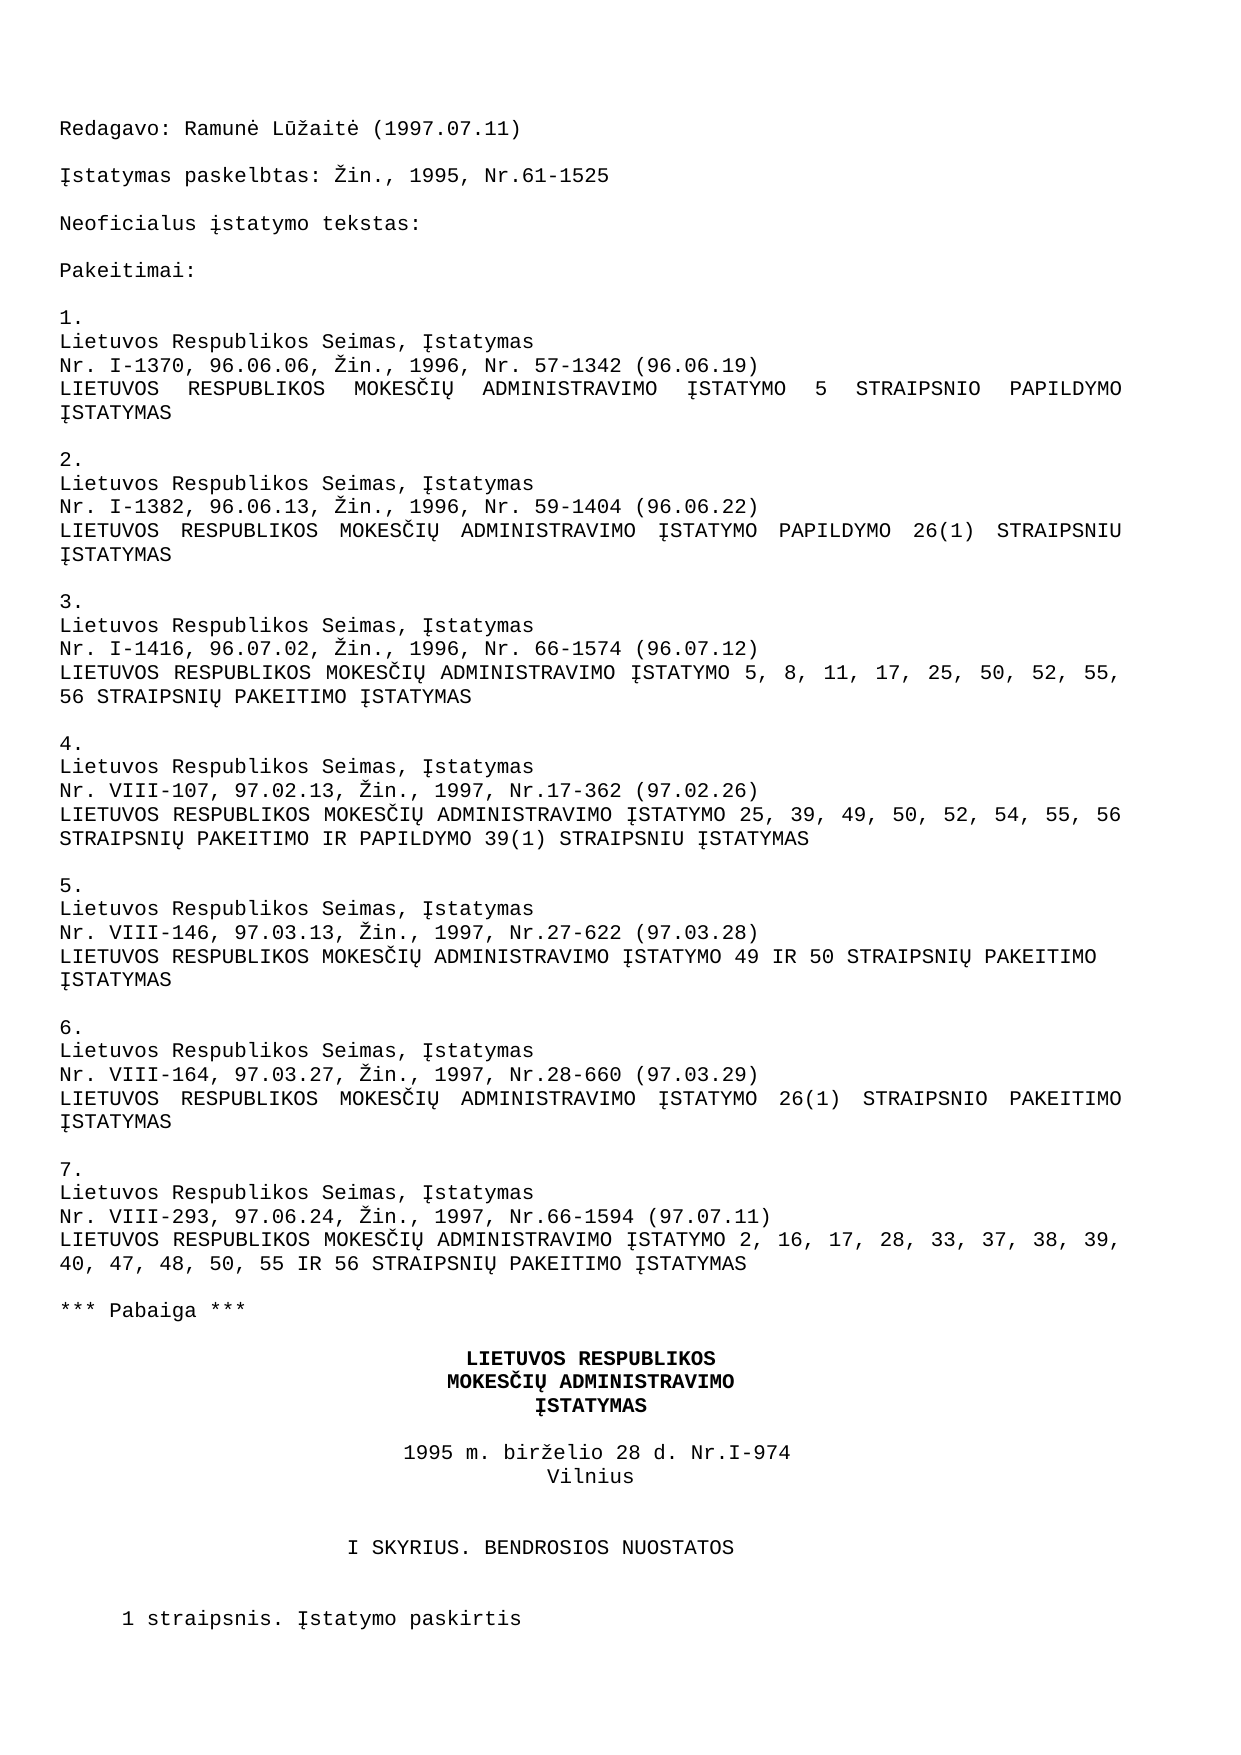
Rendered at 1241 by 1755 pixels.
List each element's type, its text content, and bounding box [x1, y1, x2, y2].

text LIETUVOS RESPUBLIKOS MOKESČIŲ ADMINISTRAVIMO ĮSTATYMO 2, 16, 17, 28, 33, 37, 38, 39, 40, 47, 48, 50, 55 IR 56 STRAIPSNIŲ PAKEITIMO ĮSTATYMAS [59, 1229, 1122, 1277]
text Lietuvos Respublikos Seimas, Įstatymas [59, 615, 1122, 638]
text LIETUVOS RESPUBLIKOS MOKESČIŲ ADMINISTRAVIMO ĮSTATYMO PAPILDYMO 26(1) STRAIPSNIU ĮSTATYMAS [59, 520, 1122, 567]
text Nr. I-1370, 96.06.06, Žin., 1996, Nr. 57-1342 (96.06.19) [59, 354, 1122, 378]
text Lietuvos Respublikos Seimas, Įstatymas [59, 898, 1122, 922]
text 4. [59, 733, 1122, 757]
text 7. [59, 1158, 1122, 1182]
text Nr. VIII-146, 97.03.13, Žin., 1997, Nr.27-622 (97.03.28) [59, 922, 1122, 946]
text Pakeitimai: [59, 260, 1122, 284]
text LIETUVOS RESPUBLIKOS MOKESČIŲ ADMINISTRAVIMO ĮSTATYMO 26(1) STRAIPSNIO PAKEITIMO ĮSTATYMAS [59, 1088, 1122, 1135]
text LIETUVOS RESPUBLIKOS MOKESČIŲ ADMINISTRAVIMO ĮSTATYMO 5, 8, 11, 17, 25, 50, 52, 55, 56 STRAIPSNIŲ PAKEITIMO ĮSTATYMAS [59, 662, 1122, 709]
text Nr. VIII-164, 97.03.27, Žin., 1997, Nr.28-660 (97.03.29) [59, 1064, 1122, 1088]
text Nr. I-1416, 96.07.02, Žin., 1996, Nr. 66-1574 (96.07.12) [59, 638, 1122, 662]
text Lietuvos Respublikos Seimas, Įstatymas [59, 1182, 1122, 1206]
text Nr. VIII-293, 97.06.24, Žin., 1997, Nr.66-1594 (97.07.11) [59, 1206, 1122, 1229]
text Neoficialus įstatymo tekstas: [59, 213, 1122, 236]
text 1. [59, 307, 1122, 331]
text 3. [59, 591, 1122, 615]
text Lietuvos Respublikos Seimas, Įstatymas [59, 757, 1122, 780]
text 2. [59, 449, 1122, 473]
text Nr. VIII-107, 97.02.13, Žin., 1997, Nr.17-362 (97.02.26) [59, 780, 1122, 804]
text Nr. I-1382, 96.06.13, Žin., 1996, Nr. 59-1404 (96.06.22) [59, 496, 1122, 520]
text MOKESČIŲ ADMINISTRAVIMO [59, 1371, 1122, 1395]
text 5. [59, 875, 1122, 898]
text I SKYRIUS. BENDROSIOS NUOSTATOS [59, 1537, 1122, 1561]
text *** Pabaiga *** [59, 1300, 1122, 1324]
text Vilnius [59, 1466, 1122, 1489]
text LIETUVOS RESPUBLIKOS [59, 1348, 1122, 1371]
text 6. [59, 1017, 1122, 1040]
text Lietuvos Respublikos Seimas, Įstatymas [59, 1040, 1122, 1064]
text LIETUVOS RESPUBLIKOS MOKESČIŲ ADMINISTRAVIMO ĮSTATYMO 25, 39, 49, 50, 52, 54, 55, 56 STRAIPSNIŲ PAKEITIMO IR PAPILDYMO 39(1) STRAIPSNIU ĮSTATYMAS [59, 804, 1122, 851]
text LIETUVOS RESPUBLIKOS MOKESČIŲ ADMINISTRAVIMO ĮSTATYMO 49 IR 50 STRAIPSNIŲ PAKEITIMO ĮSTATYMAS [59, 946, 1122, 993]
text Lietuvos Respublikos Seimas, Įstatymas [59, 331, 1122, 354]
text 1 straipsnis. Įstatymo paskirtis [59, 1608, 1122, 1631]
text Lietuvos Respublikos Seimas, Įstatymas [59, 473, 1122, 496]
text LIETUVOS RESPUBLIKOS MOKESČIŲ ADMINISTRAVIMO ĮSTATYMO 5 STRAIPSNIO PAPILDYMO ĮSTATYMAS [59, 378, 1122, 426]
text 1995 m. birželio 28 d. Nr.I-974 [59, 1442, 1122, 1466]
text Redagavo: Ramunė Lūžaitė (1997.07.11) [59, 118, 1122, 142]
text ĮSTATYMAS [59, 1395, 1122, 1419]
text Įstatymas paskelbtas: Žin., 1995, Nr.61-1525 [59, 165, 1122, 189]
